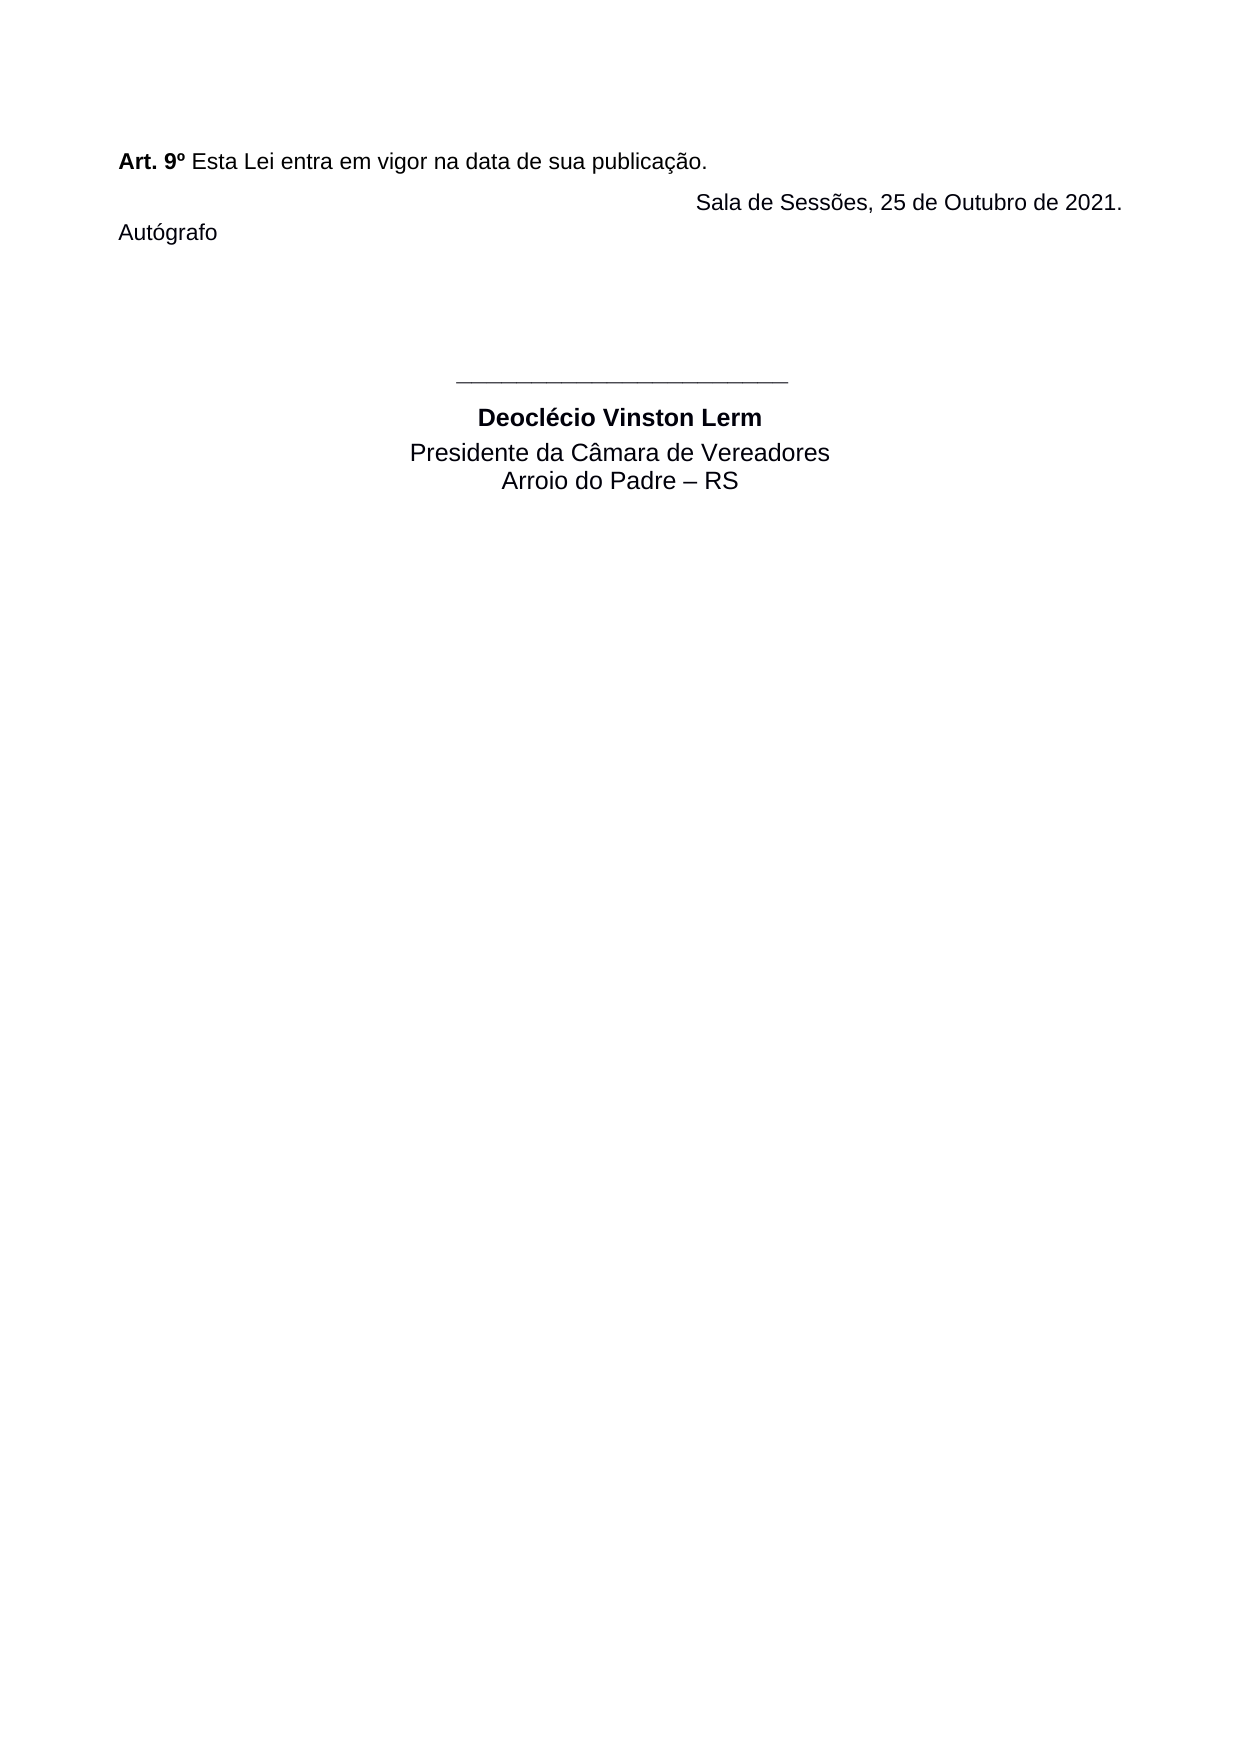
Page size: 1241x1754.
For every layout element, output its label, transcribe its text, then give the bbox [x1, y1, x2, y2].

text Autógrafo [118, 215, 1122, 246]
text Presidente da Câmara de Vereadores [118, 438, 1122, 466]
text Arroio do Padre – RS [118, 466, 1122, 495]
text ______________________ [118, 355, 1122, 386]
text Deoclécio Vinston Lerm [118, 403, 1122, 432]
text Sala de Sessões, 25 de Outubro de 2021. [118, 186, 1122, 215]
text Art. 9º Esta Lei entra em vigor na data de sua publicação. [118, 148, 1122, 174]
